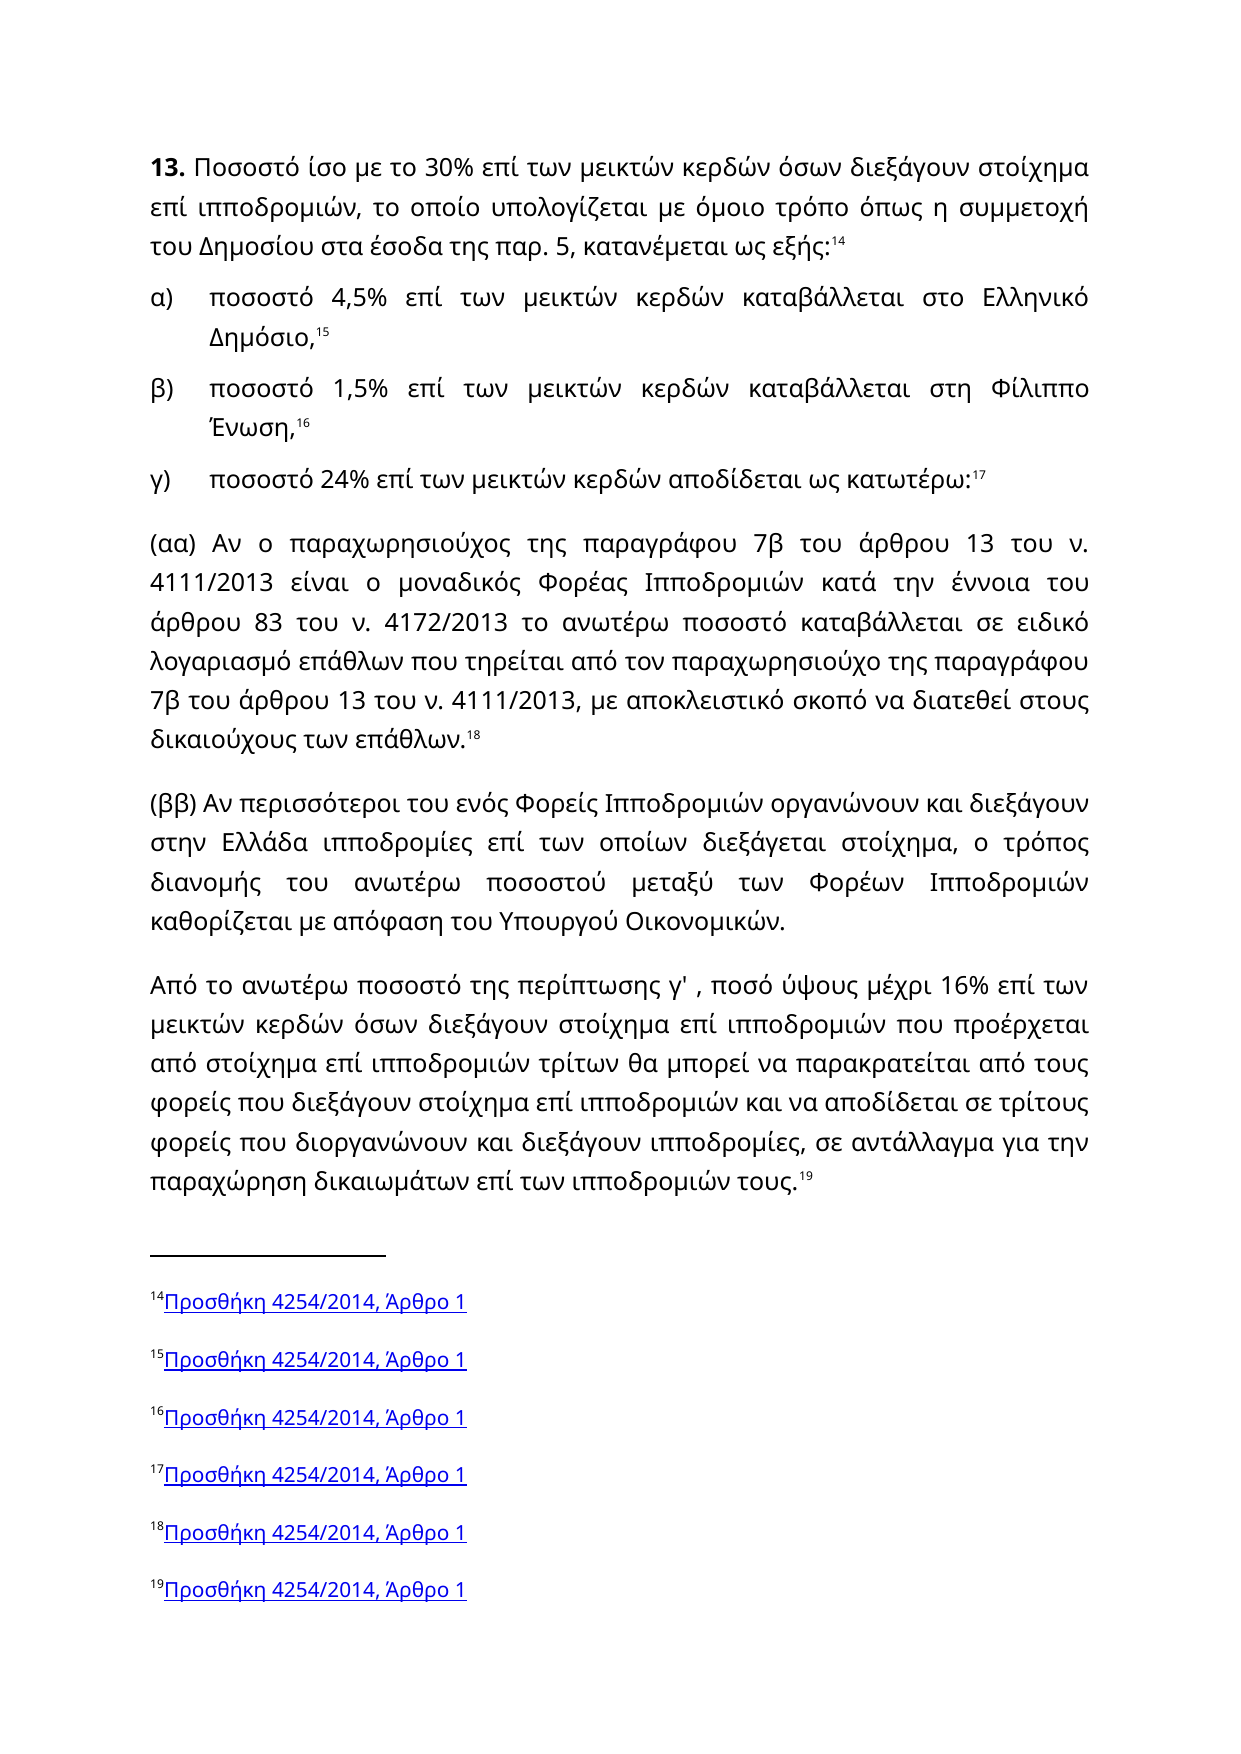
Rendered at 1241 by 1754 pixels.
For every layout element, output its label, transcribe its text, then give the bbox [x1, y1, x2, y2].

text Προσθήκη 4254/2014, Άρθρο 1 [150, 1518, 1090, 1546]
text (αα) Αν ο παραχωρησιούχος της παραγράφου 7β του άρθρου 13 του ν. 4111/2013 είναι ο μοναδικός Φορέας Ιπποδρομιών κατά την έννοια του άρθρου 83 του ν. 4172/2013 το ανωτέρω ποσοστό καταβάλλεται σε ειδικό λογαριασμό επάθλων που τηρείται από τον παραχωρησιούχο της παραγράφου 7β του άρθρου 13 του ν. 4111/2013, με αποκλειστικό σκοπό να διατεθεί στους δικαιούχους των επάθλων. [150, 526, 1090, 756]
text Προσθήκη 4254/2014, Άρθρο 1 [150, 1287, 1090, 1316]
list β) ποσοστό 1,5% επί των μεικτών κερδών καταβάλλεται στη Φίλιππο Ένωση, [150, 371, 1090, 444]
list γ) ποσοστό 24% επί των μεικτών κερδών αποδίδεται ως κατωτέρω: [150, 462, 1090, 496]
text Προσθήκη 4254/2014, Άρθρο 1 [150, 1460, 1090, 1489]
list α) ποσοστό 4,5% επί των μεικτών κερδών καταβάλλεται στο Ελληνικό Δημόσιο, [150, 280, 1090, 353]
text 13. Ποσοστό ίσο με το 30% επί των μεικτών κερδών όσων διεξάγουν στοίχημα επί ιπποδρομιών, το οποίο υπολογίζεται με όμοιο τρόπο όπως η συμμετοχή του Δημοσίου στα έσοδα της παρ. 5, κατανέμεται ως εξής: [150, 150, 1090, 262]
text Από το ανωτέρω ποσοστό της περίπτωσης γ' , ποσό ύψους μέχρι 16% επί των μεικτών κερδών όσων διεξάγουν στοίχημα επί ιπποδρομιών που προέρχεται από στοίχημα επί ιπποδρομιών τρίτων θα μπορεί να παρακρατείται από τους φορείς που διεξάγουν στοίχημα επί ιπποδρομιών και να αποδίδεται σε τρίτους φορείς που διοργανώνουν και διεξάγουν ιπποδρομίες, σε αντάλλαγμα για την παραχώρηση δικαιωμάτων επί των ιπποδρομιών τους. [150, 967, 1090, 1197]
text (ββ) Αν περισσότεροι του ενός Φορείς Ιπποδρομιών οργανώνουν και διεξάγουν στην Ελλάδα ιπποδρομίες επί των οποίων διεξάγεται στοίχημα, ο τρόπος διανομής του ανωτέρω ποσοστού μεταξύ των Φορέων Ιπποδρομιών καθορίζεται με απόφαση του Υπουργού Οικονομικών. [150, 786, 1090, 937]
text Προσθήκη 4254/2014, Άρθρο 1 [150, 1576, 1090, 1604]
text Προσθήκη 4254/2014, Άρθρο 1 [150, 1403, 1090, 1431]
text Προσθήκη 4254/2014, Άρθρο 1 [150, 1345, 1090, 1373]
